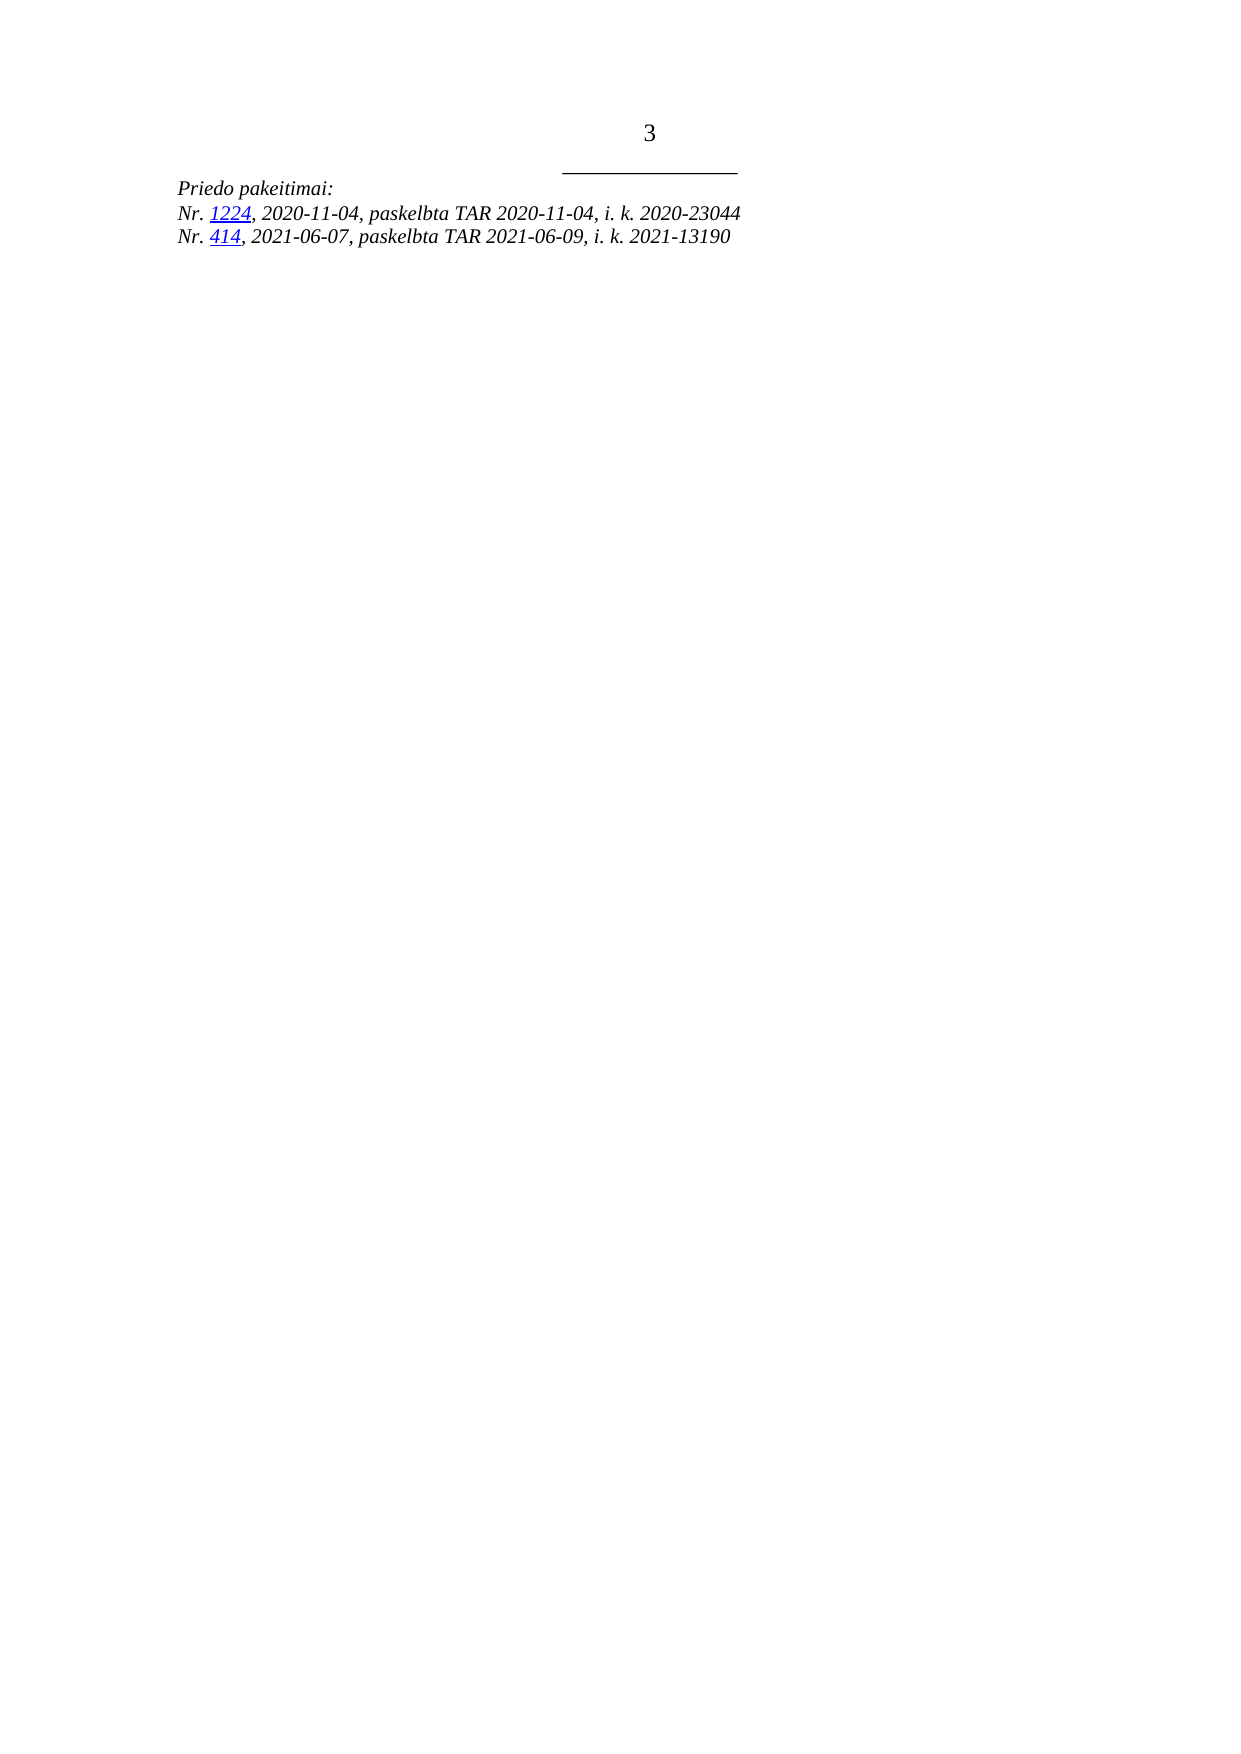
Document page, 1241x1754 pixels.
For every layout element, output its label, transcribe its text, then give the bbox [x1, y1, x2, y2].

text Nr. 414, 2021-06-07, paskelbta TAR 2021-06-09, i. k. 2021-13190 [177, 224, 1122, 248]
text ______________ [177, 148, 1122, 176]
text Priedo pakeitimai: [177, 176, 1122, 200]
text Nr. 1224, 2020-11-04, paskelbta TAR 2020-11-04, i. k. 2020-23044 [177, 200, 1122, 224]
